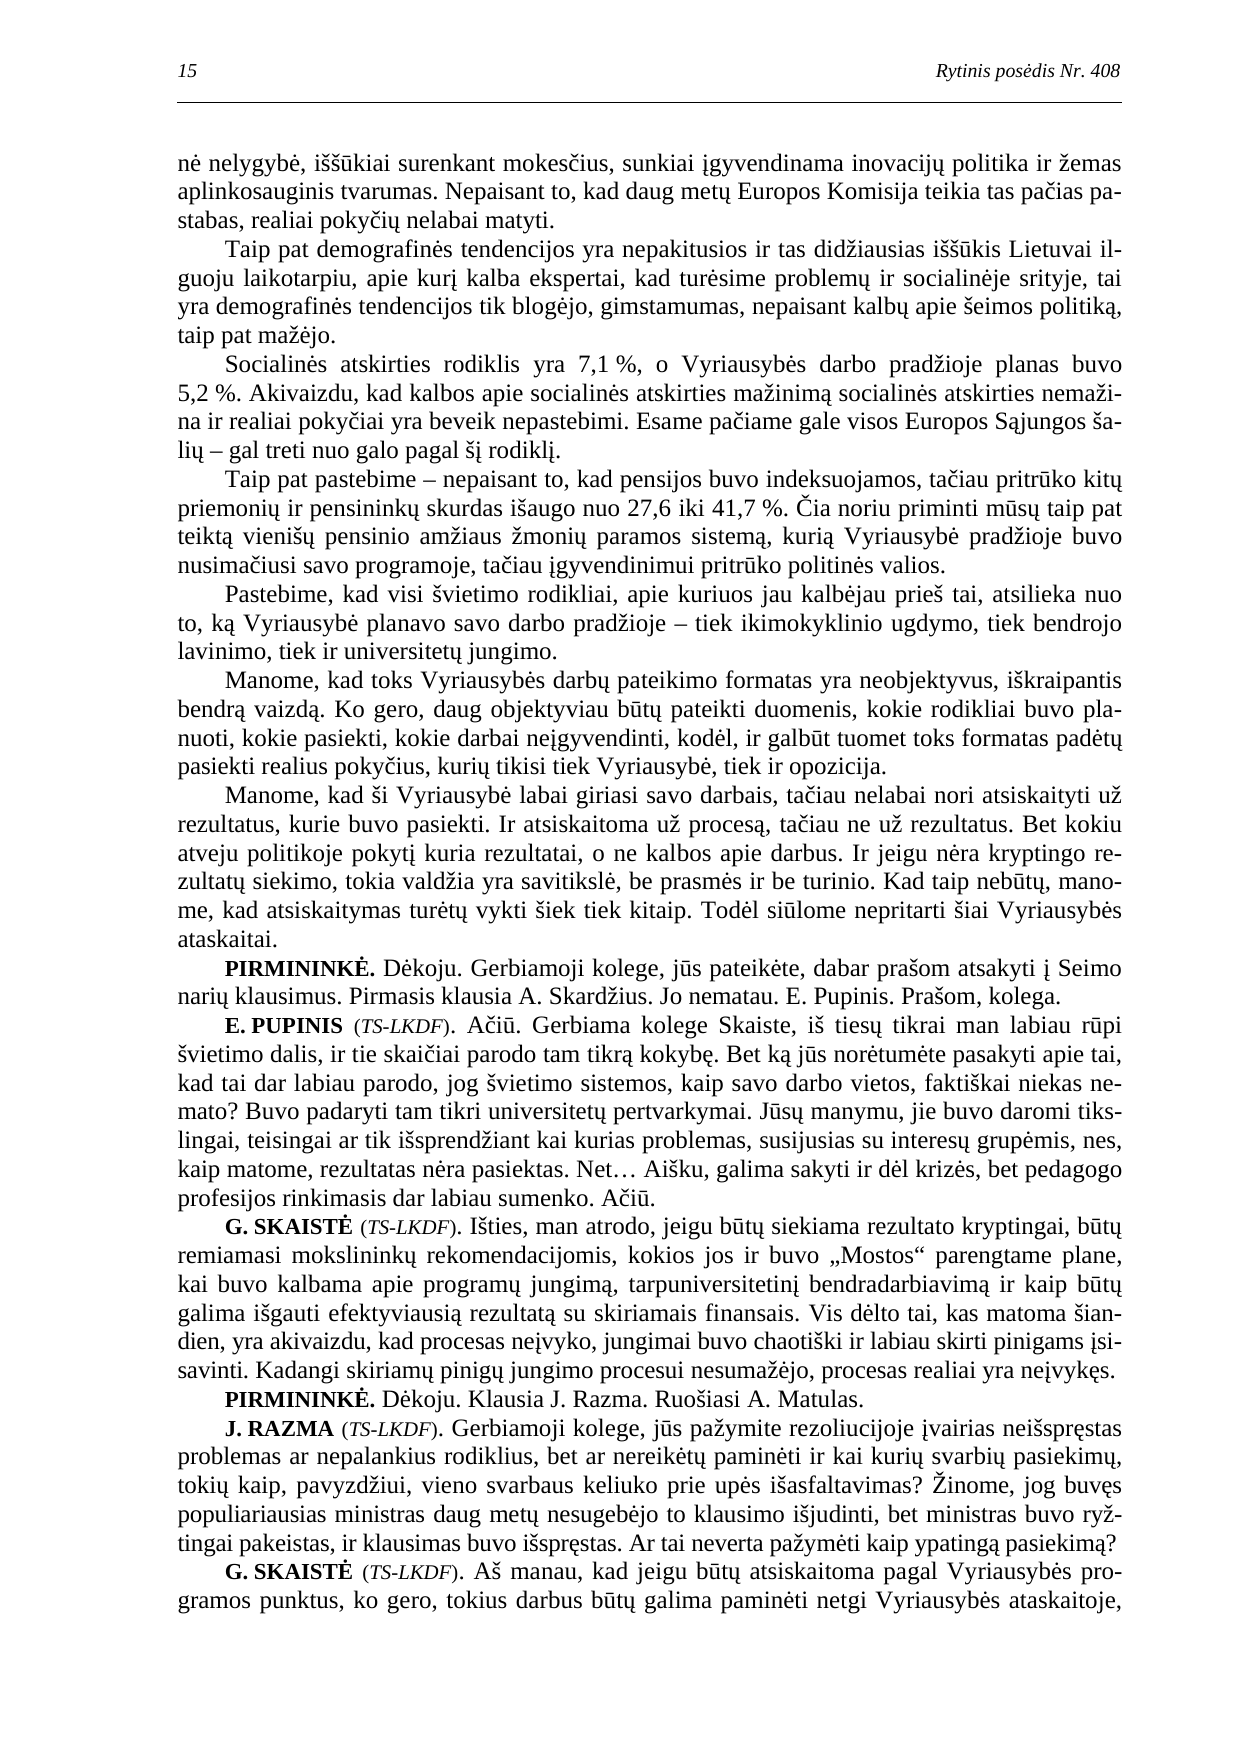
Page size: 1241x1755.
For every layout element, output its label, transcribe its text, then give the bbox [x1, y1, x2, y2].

text J. RAZMA (TS-LKDF). Ger­bia­mo­ji ko­le­ge, jūs pa­žy­mi­te re­zo­liu­ci­jo­je įvai­rias ne­iš­spręs­tas pro­ble­mas ar ne­pa­lan­kius ro­dik­lius, bet ar ne­rei­kė­tų pa­mi­nė­ti ir kai ku­rių svar­bių pa­sie­ki­mų, to­kių kaip, pa­vyz­džiui, vie­no svar­baus ke­liu­ko prie upės iš­as­fal­ta­vi­mas? Ži­no­me, jog bu­vęs po­pu­lia­riau­sias mi­nist­ras daug me­tų ne­su­ge­bė­jo to klau­si­mo iš­ju­din­ti, bet mi­nist­ras bu­vo ryž­tin­gai pa­keis­tas, ir klau­si­mas bu­vo iš­spręs­tas. Ar tai ne­ver­ta pa­žy­mė­ti kaip ypa­tin­gą pa­sie­ki­mą? [177, 1413, 1122, 1556]
text Taip pat de­mo­gra­finės ten­den­ci­jos yra ne­pa­ki­tu­sios ir tas di­džiau­sias iš­šū­kis Lie­tu­vai il­guo­ju lai­ko­tar­piu, apie ku­rį kal­ba eks­per­tai, kad tu­rė­si­me pro­ble­mų ir so­cia­li­nė­je sri­ty­je, tai yra de­mo­gra­finės ten­den­ci­jos tik blo­gė­jo, gims­ta­mu­mas, ne­pai­sant kal­bų apie šei­mos po­li­ti­ką, taip pat ma­žė­jo. [177, 234, 1122, 349]
text Ma­no­me, kad ši Vy­riau­sy­bė la­bai gi­ria­si sa­vo dar­bais, ta­čiau ne­la­bai no­ri at­si­skai­ty­ti už re­zul­ta­tus, ku­rie bu­vo pa­siek­ti. Ir at­si­skai­to­ma už pro­ce­są, ta­čiau ne už re­zul­ta­tus. Bet ko­kiu at­ve­ju po­li­ti­ko­je po­ky­tį ku­ria re­zul­ta­tai, o ne kal­bos apie dar­bus. Ir jei­gu nė­ra kryp­tin­go re­zulta­tų sie­ki­mo, to­kia val­džia yra sa­vi­tiks­lė, be pras­mės ir be tu­ri­nio. Kad taip ne­bū­tų, ma­no­me, kad at­si­skai­ty­mas tu­rė­tų vyk­ti šiek tiek ki­taip. To­dėl siū­lo­me ne­pri­tar­ti šiai Vy­riau­sy­bės ata­skai­tai. [177, 780, 1122, 953]
text G. SKAISTĖ (TS-LKDF). Aš ma­nau, kad jei­gu bū­tų at­si­skai­to­ma pa­gal Vy­riau­sy­bės pro­gra­mos punk­tus, ko ge­ro, to­kius dar­bus bū­tų ga­li­ma pa­mi­nė­ti net­gi Vy­riau­sy­bės ata­skai­to­je, [177, 1556, 1122, 1614]
text PIRMININKĖ. Dė­ko­ju. Ger­bia­mo­ji ko­le­ge, jūs pa­tei­kė­te, da­bar pra­šom at­sa­ky­ti į Sei­mo na­rių klau­si­mus. Pir­ma­sis klau­sia A. Skar­džius. Jo ne­ma­tau. E. Pu­pi­nis. Pra­šom, ko­le­ga. [177, 953, 1122, 1010]
text Pa­ste­bi­me, kad vi­si švie­ti­mo ro­dik­liai, apie ku­riuos jau kal­bė­jau prieš tai, at­si­lie­ka nuo to, ką Vy­riau­sy­bė pla­na­vo sa­vo dar­bo pra­džio­je – tiek iki­mo­kyk­li­nio ug­dy­mo, tiek ben­dro­jo la­vi­ni­mo, tiek ir uni­ver­si­te­tų jun­gi­mo. [177, 579, 1122, 665]
text E. PUPINIS (TS-LKDF). Ačiū. Ger­bia­ma ko­le­ge Skais­te, iš tie­sų tik­rai man la­biau rū­pi švie­ti­mo da­lis, ir tie skai­čiai pa­ro­do tam tik­rą ko­ky­bę. Bet ką jūs no­rė­tu­mė­te pa­sa­ky­ti apie tai, kad tai dar la­biau pa­ro­do, jog švie­ti­mo sis­te­mos, kaip sa­vo dar­bo vie­tos, fak­tiš­kai nie­kas ne­ma­to? Bu­vo pa­da­ry­ti tam tik­ri uni­ver­si­te­tų per­tvar­ky­mai. Jū­sų ma­ny­mu, jie bu­vo da­ro­mi tiks­lin­gai, tei­sin­gai ar tik iš­spren­džiant kai ku­rias pro­ble­mas, su­si­ju­sias su in­te­re­sų gru­pė­mis, nes, kaip ma­to­me, re­zul­ta­tas nė­ra pa­siek­tas. Net… Aiš­ku, ga­li­ma sa­ky­ti ir dėl kri­zės, bet pe­da­go­go pro­fe­si­jos rin­ki­ma­sis dar la­biau su­men­ko. Ačiū. [177, 1010, 1122, 1211]
text G. SKAISTĖ (TS-LKDF). Iš­ties, man at­ro­do, jei­gu bū­tų sie­kia­ma re­zul­ta­to kryp­tin­gai, bū­tų re­mia­ma­si moks­li­nin­kų re­ko­men­da­ci­jo­mis, ko­kios jos ir bu­vo „Mos­tos“ pa­reng­ta­me pla­ne, kai bu­vo kal­ba­ma apie pro­gra­mų jun­gi­mą, tar­pu­ni­ver­si­te­ti­nį ben­dra­dar­bia­vi­mą ir kaip bū­tų ga­li­ma iš­gau­ti efek­ty­viau­sią re­zul­ta­tą su ski­ria­mais fi­nan­sais. Vis dėl­to tai, kas ma­to­ma šian­dien, yra aki­vaiz­du, kad pro­ce­sas ne­įvy­ko, jun­gi­mai bu­vo cha­o­tiš­ki ir la­biau skir­ti pi­ni­gams įsi­sa­vin­ti. Ka­dan­gi ski­ria­mų pi­ni­gų jun­gi­mo pro­ce­sui ne­su­ma­žė­jo, pro­ce­sas re­a­liai yra ne­įvy­kęs. [177, 1211, 1122, 1384]
text nė ne­ly­gy­bė, iš­šū­kiai su­ren­kant mo­kes­čius, sun­kiai įgy­ven­di­na­ma ino­va­ci­jų po­li­ti­ka ir že­mas ap­lin­ko­sau­gi­nis tva­ru­mas. Ne­pai­sant to, kad daug me­tų Eu­ro­pos Ko­mi­si­ja tei­kia tas pa­čias pa­sta­bas, re­a­liai po­ky­čių ne­la­bai ma­ty­ti. [177, 148, 1122, 234]
text So­cia­li­nės at­skir­ties ro­dik­lis yra 7,1 %, o Vy­riau­sy­bės dar­bo pra­džio­je pla­nas bu­vo 5,2 %. Aki­vaiz­du, kad kal­bos apie so­cia­li­nės at­skir­ties ma­ži­ni­mą so­cia­li­nės at­skir­ties ne­ma­ži­na ir re­a­liai po­ky­čiai yra be­veik ne­pa­ste­bi­mi. Esa­me pa­čia­me ga­le vi­sos Eu­ro­pos Są­jun­gos ša­lių – gal tre­ti nuo ga­lo pa­gal šį ro­dik­lį. [177, 349, 1122, 464]
text Taip pat pa­ste­bi­me – ne­pai­sant to, kad pen­si­jos bu­vo in­dek­suo­ja­mos, ta­čiau pri­trū­ko ki­tų prie­mo­nių ir pen­si­nin­kų skur­das iš­au­go nuo 27,6 iki 41,7 %. Čia no­riu pri­min­ti mū­sų taip pat teik­tą vie­ni­šų pen­si­nio am­žiaus žmo­nių pa­ra­mos sis­te­mą, ku­rią Vy­riau­sy­bė pra­džio­je bu­vo nu­si­ma­čiu­si sa­vo pro­gra­mo­je, ta­čiau įgy­ven­di­ni­mui pri­trū­ko po­li­ti­nės va­lios. [177, 464, 1122, 579]
text PIRMININKĖ. Dė­ko­ju. Klau­sia J. Raz­ma. Ruo­šia­si A. Ma­tu­las. [177, 1384, 1122, 1413]
text Ma­no­me, kad toks Vy­riau­sy­bės dar­bų pa­tei­ki­mo for­ma­tas yra ne­ob­jek­ty­vus, iš­krai­pan­tis ben­drą vaiz­dą. Ko ge­ro, daug ob­jek­ty­viau bū­tų pa­teik­ti duo­me­nis, ko­kie ro­dik­liai bu­vo pla­nuo­ti, ko­kie pa­siek­ti, ko­kie dar­bai ne­įgy­ven­din­ti, ko­dėl, ir gal­būt tuo­met toks for­ma­tas pa­dė­tų pa­siek­ti re­a­lius po­ky­čius, ku­rių ti­ki­si tiek Vy­riau­sy­bė, tiek ir opo­zi­ci­ja. [177, 665, 1122, 780]
